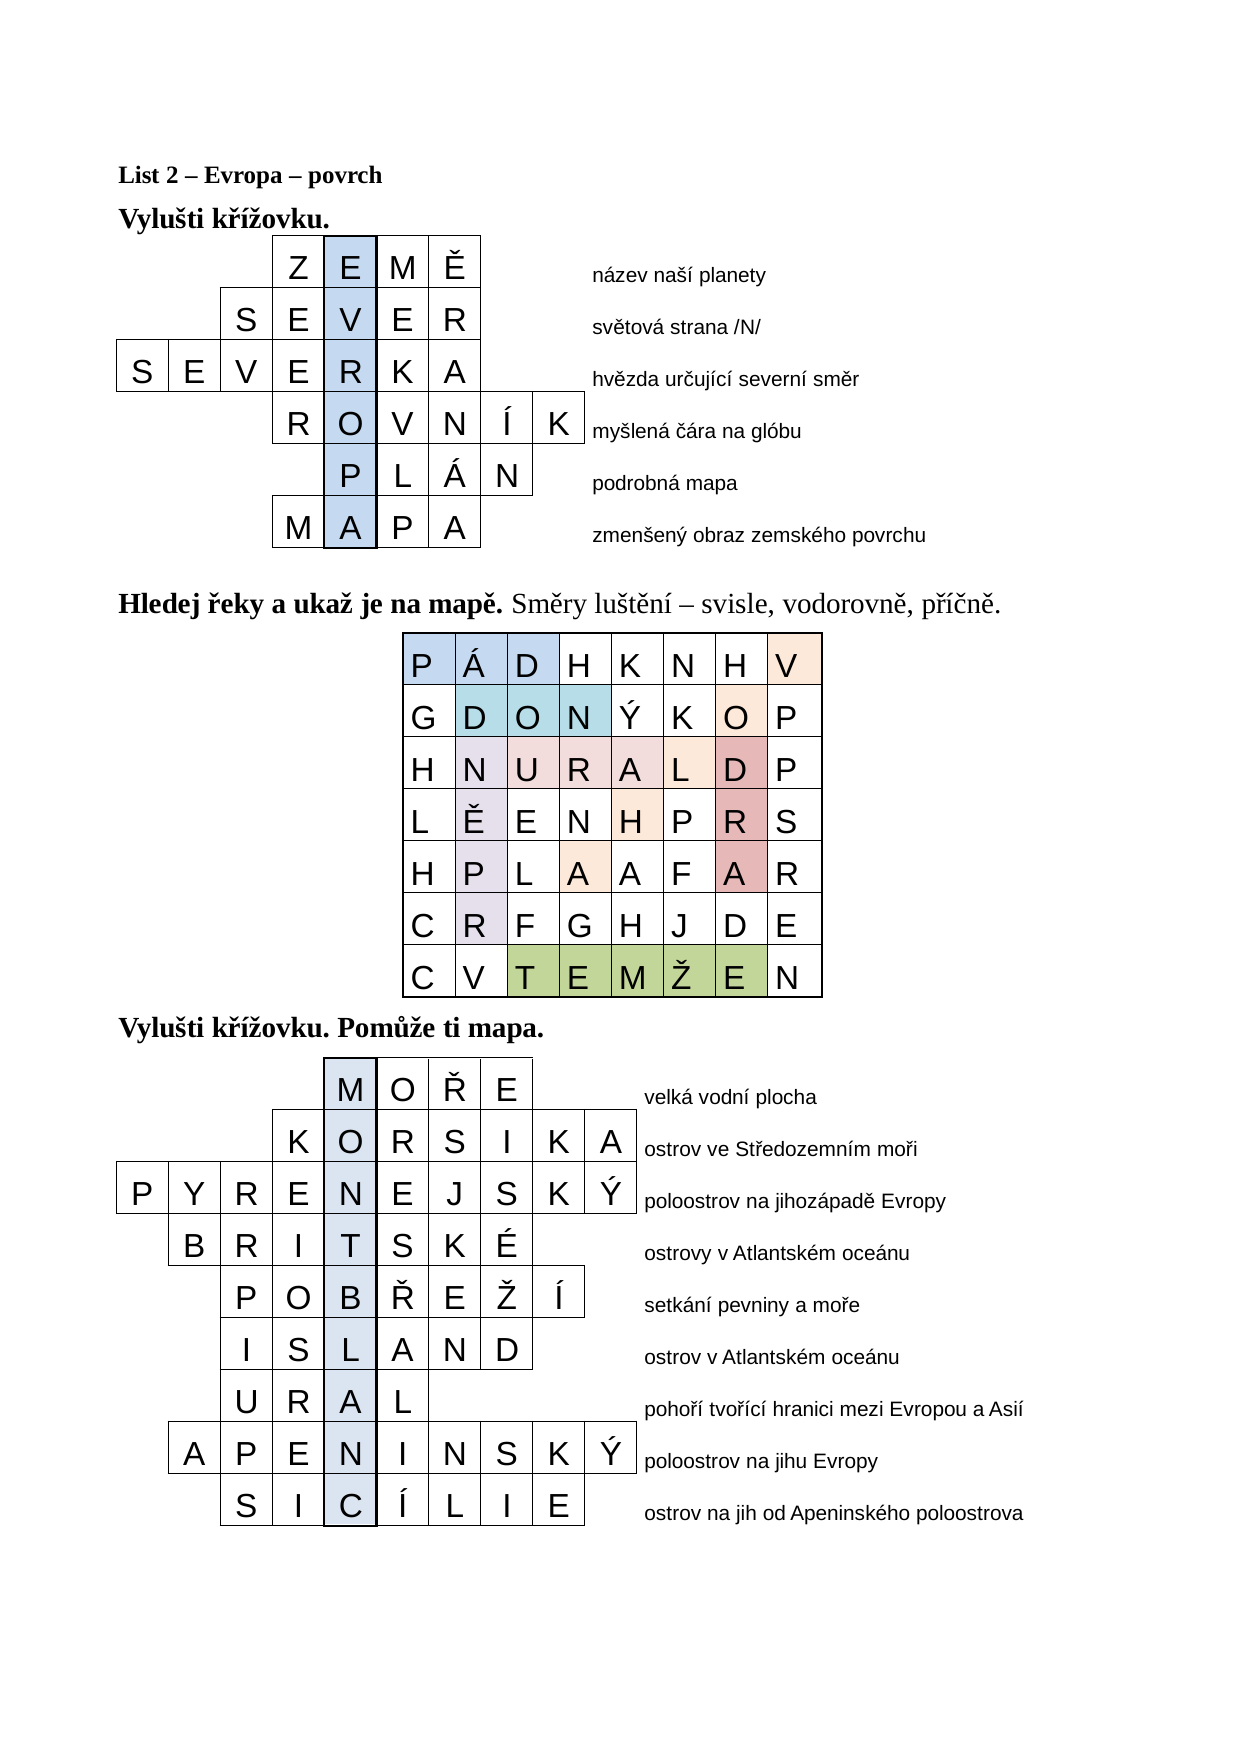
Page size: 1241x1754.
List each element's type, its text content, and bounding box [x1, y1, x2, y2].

table_cell poloostrov na jihu Evropy [637, 1421, 1001, 1473]
table_header Ě [429, 236, 480, 287]
table_cell E [429, 1266, 480, 1317]
table_cell I [481, 1474, 532, 1524]
table_cell ostrov na jih od Apeninského poloostrova [637, 1473, 1053, 1524]
table_cell D [716, 737, 767, 788]
table_cell S [429, 1110, 480, 1161]
table_cell P [221, 1266, 272, 1317]
table_cell [1001, 1213, 1053, 1265]
table_header [949, 1057, 1001, 1109]
table_cell [845, 391, 897, 443]
table_header K [612, 634, 663, 684]
table_cell K [664, 685, 715, 736]
table_cell [116, 1317, 168, 1369]
table_cell L [664, 737, 715, 788]
table_header [845, 1057, 897, 1109]
table_header P [404, 634, 455, 684]
table_cell J [429, 1162, 480, 1213]
table_cell O [325, 392, 375, 443]
table_cell J [664, 893, 715, 944]
table_cell P [456, 841, 507, 892]
table_cell N [325, 1422, 375, 1473]
table_header E [325, 237, 375, 287]
table_cell A [612, 737, 663, 788]
table_cell N [456, 737, 507, 788]
table_cell N [560, 789, 611, 840]
table_header M [378, 236, 428, 287]
table_cell [533, 1318, 585, 1369]
table_cell ostrov ve Středozemním moři [637, 1109, 949, 1161]
table_cell R [456, 893, 507, 944]
table_header Z [273, 236, 323, 287]
table_header [220, 1057, 272, 1109]
table_cell [897, 391, 949, 443]
table_cell A [560, 841, 611, 892]
table_cell R [273, 392, 323, 443]
table_cell [116, 392, 168, 443]
table_cell A [325, 496, 375, 547]
table_cell E [169, 340, 220, 391]
table_cell [585, 1474, 637, 1524]
table_cell L [508, 841, 559, 892]
table_cell [116, 1473, 168, 1524]
table_cell V [221, 340, 272, 391]
table_cell P [325, 444, 375, 495]
table_cell S [273, 1318, 323, 1369]
table_cell poloostrov na jihozápadě Evropy [637, 1161, 1001, 1213]
table_cell D [481, 1318, 532, 1369]
table_cell O [273, 1266, 323, 1317]
table_cell [793, 287, 845, 339]
table_cell Ř [378, 1266, 428, 1317]
table_cell [116, 1265, 168, 1317]
table_cell A [612, 841, 663, 892]
table_cell G [560, 893, 611, 944]
table_cell M [612, 945, 663, 996]
table_cell [429, 1370, 481, 1421]
table_header E [481, 1058, 532, 1109]
table_cell Ž [664, 945, 715, 996]
table_cell P [664, 789, 715, 840]
table_cell [116, 1214, 168, 1265]
table_cell [897, 287, 949, 339]
table_cell Ý [612, 685, 663, 736]
table_cell [585, 1265, 637, 1317]
table_cell D [716, 893, 767, 944]
table_cell Ž [481, 1266, 532, 1317]
table_cell V [456, 945, 507, 996]
table_cell L [325, 1318, 375, 1369]
table_cell H [612, 893, 663, 944]
table_cell S [221, 288, 272, 339]
table_cell U [508, 737, 559, 788]
table_cell [949, 1265, 1001, 1317]
table_cell E [273, 1422, 323, 1473]
table_cell [168, 1266, 220, 1317]
table_cell [168, 1109, 220, 1161]
table_header N [664, 634, 715, 684]
table_cell R [378, 1110, 428, 1161]
table_cell I [273, 1214, 323, 1265]
table_cell L [378, 1370, 428, 1421]
table_header D [508, 634, 559, 684]
table_cell [533, 339, 585, 391]
table_cell myšlená čára na glóbu [585, 391, 845, 443]
table_cell [220, 495, 272, 547]
table_cell Í [481, 392, 532, 443]
table_cell C [404, 893, 455, 944]
table_cell H [404, 841, 455, 892]
table_cell O [508, 685, 559, 736]
table_cell zmenšený obraz zemského povrchu [585, 495, 949, 547]
table_cell E [378, 288, 428, 339]
table_cell K [378, 340, 428, 391]
table_cell [585, 1317, 637, 1369]
table_cell N [768, 945, 821, 996]
table_cell R [325, 340, 375, 391]
table_cell [481, 1370, 533, 1421]
table_cell K [429, 1214, 480, 1265]
table_cell [168, 392, 220, 443]
table_cell [845, 287, 897, 339]
table_cell [1001, 1421, 1053, 1473]
table_header H [716, 634, 767, 684]
table_cell [1001, 1161, 1053, 1213]
table_cell A [429, 496, 480, 547]
table_cell [949, 1317, 1001, 1369]
table_cell [168, 1369, 220, 1421]
table_header V [768, 634, 821, 684]
table_cell N [429, 1318, 480, 1369]
table_cell D [456, 685, 507, 736]
table_cell Í [533, 1266, 584, 1317]
table_cell [949, 1109, 1001, 1161]
table_cell I [481, 1110, 532, 1161]
table_cell O [716, 685, 767, 736]
table_cell hvězda určující severní směr [585, 339, 897, 391]
table_cell O [325, 1110, 375, 1161]
table_cell G [404, 685, 455, 736]
table_cell A [169, 1422, 220, 1473]
table_cell R [429, 288, 480, 339]
table_cell F [508, 893, 559, 944]
table_header název naší planety [585, 235, 793, 287]
table_cell [168, 1317, 220, 1369]
table_header O [378, 1058, 428, 1109]
table_cell K [533, 1110, 584, 1161]
table_cell Á [429, 444, 480, 495]
table_cell I [221, 1318, 272, 1369]
table_cell [481, 496, 533, 547]
table_cell A [716, 841, 767, 892]
table_header [116, 1057, 168, 1109]
text Vylušti křížovku. [118, 201, 1122, 235]
table_cell E [508, 789, 559, 840]
table_cell [897, 339, 949, 391]
table_header [168, 1057, 220, 1109]
table_cell [116, 1369, 168, 1421]
table_cell B [169, 1214, 220, 1265]
table_header [585, 1057, 637, 1109]
table_header M [325, 1059, 375, 1109]
table_cell [533, 444, 585, 495]
table_cell A [325, 1370, 375, 1421]
table_cell [220, 392, 272, 443]
table_cell S [117, 340, 168, 391]
table_cell [168, 287, 220, 339]
table_cell [481, 287, 533, 339]
table_cell M [273, 496, 323, 547]
table_header [1001, 1057, 1053, 1109]
table_cell [116, 287, 168, 339]
table_cell N [560, 685, 611, 736]
text Vylušti křížovku. Pomůže ti mapa. [118, 1011, 1122, 1044]
table_cell K [533, 392, 584, 443]
table_cell K [533, 1422, 584, 1473]
table_cell R [273, 1370, 323, 1421]
table_cell S [481, 1162, 532, 1213]
table_cell P [117, 1162, 168, 1213]
table_cell [533, 1369, 585, 1421]
table_cell L [378, 444, 428, 495]
table_header [116, 235, 168, 287]
table_cell I [378, 1422, 428, 1473]
table_cell [116, 495, 168, 547]
table_cell E [378, 1162, 428, 1213]
table_header [533, 1057, 585, 1109]
table_cell R [560, 737, 611, 788]
text Hledej řeky a ukaž je na mapě. Směry luštění – svisle, vodorovně, příčně. [118, 586, 1122, 620]
table_cell [220, 1109, 272, 1161]
table_cell [897, 443, 949, 495]
table_cell P [768, 685, 821, 736]
table_cell [1001, 1265, 1053, 1317]
table_cell S [768, 789, 821, 840]
table_cell E [768, 893, 821, 944]
table_cell V [378, 392, 428, 443]
table_cell R [716, 789, 767, 840]
table_header Ř [429, 1058, 480, 1109]
table_cell [481, 339, 533, 391]
table_cell [1001, 1109, 1053, 1161]
table_header [897, 1057, 949, 1109]
table_cell F [664, 841, 715, 892]
table_cell setkání pevniny a moře [637, 1265, 897, 1317]
table_cell E [533, 1474, 584, 1524]
table_cell É [481, 1214, 532, 1265]
table_cell V [325, 288, 375, 339]
table_cell [1001, 1317, 1053, 1369]
table_cell [533, 287, 585, 339]
table_cell A [585, 1110, 636, 1161]
table_cell R [768, 841, 821, 892]
table_cell [585, 1369, 637, 1421]
table_cell B [325, 1266, 375, 1317]
table_cell S [378, 1214, 428, 1265]
table_cell [168, 443, 220, 495]
table_cell N [429, 392, 480, 443]
table_header Á [456, 634, 507, 684]
table_cell [116, 1109, 168, 1161]
table_header velká vodní plocha [637, 1057, 845, 1109]
table_cell A [429, 340, 480, 391]
table_cell pohoří tvořící hranici mezi Evropou a Asií [637, 1369, 1053, 1421]
table_cell [897, 1265, 949, 1317]
table_cell [533, 495, 585, 547]
table_cell R [221, 1162, 272, 1213]
table_cell P [221, 1422, 272, 1473]
table_cell N [325, 1162, 375, 1213]
table_cell [272, 444, 323, 495]
table_cell [116, 443, 168, 495]
table_header [168, 235, 220, 287]
table_header [845, 235, 897, 287]
table_cell [220, 443, 272, 495]
table_header [533, 235, 585, 287]
table_cell R [221, 1214, 272, 1265]
table_cell C [325, 1474, 375, 1524]
table_cell S [481, 1422, 532, 1473]
table_header [272, 1057, 323, 1109]
table_header [793, 235, 845, 287]
table_cell [533, 1214, 585, 1265]
table_header [481, 235, 533, 287]
table_cell I [273, 1474, 323, 1524]
table_cell Ě [456, 789, 507, 840]
table_cell ostrovy v Atlantském oceánu [637, 1213, 1001, 1265]
table_cell světová strana /N/ [585, 287, 793, 339]
table_cell C [404, 945, 455, 996]
table_cell Y [169, 1162, 220, 1213]
table_header H [560, 634, 611, 684]
table_cell T [508, 945, 559, 996]
table_cell Ý [585, 1422, 636, 1473]
table_cell [168, 495, 220, 547]
table_cell S [221, 1474, 272, 1524]
table_cell E [273, 1162, 323, 1213]
table_cell K [273, 1110, 323, 1161]
table_cell podrobná mapa [585, 443, 845, 495]
table_cell E [273, 340, 323, 391]
table_cell L [404, 789, 455, 840]
table_cell [585, 1214, 637, 1265]
table_cell K [533, 1162, 584, 1213]
table_cell L [429, 1474, 480, 1524]
table_cell [168, 1474, 220, 1524]
table_cell P [378, 496, 428, 547]
table_cell Í [378, 1474, 428, 1524]
table_cell Ý [585, 1162, 636, 1213]
table_cell ostrov v Atlantském oceánu [637, 1317, 949, 1369]
table_header [897, 235, 949, 287]
table_cell [845, 443, 897, 495]
table_cell H [612, 789, 663, 840]
table_cell P [768, 737, 821, 788]
table_cell E [716, 945, 767, 996]
text List 2 – Evropa – povrch [118, 160, 1122, 189]
table_cell T [325, 1214, 375, 1265]
table_cell E [273, 288, 323, 339]
table_cell N [429, 1422, 480, 1473]
table_cell U [221, 1370, 272, 1421]
table_header [220, 235, 272, 287]
table_cell A [378, 1318, 428, 1369]
table_cell [116, 1421, 168, 1473]
table_cell N [481, 444, 532, 495]
table_cell H [404, 737, 455, 788]
table_cell E [560, 945, 611, 996]
